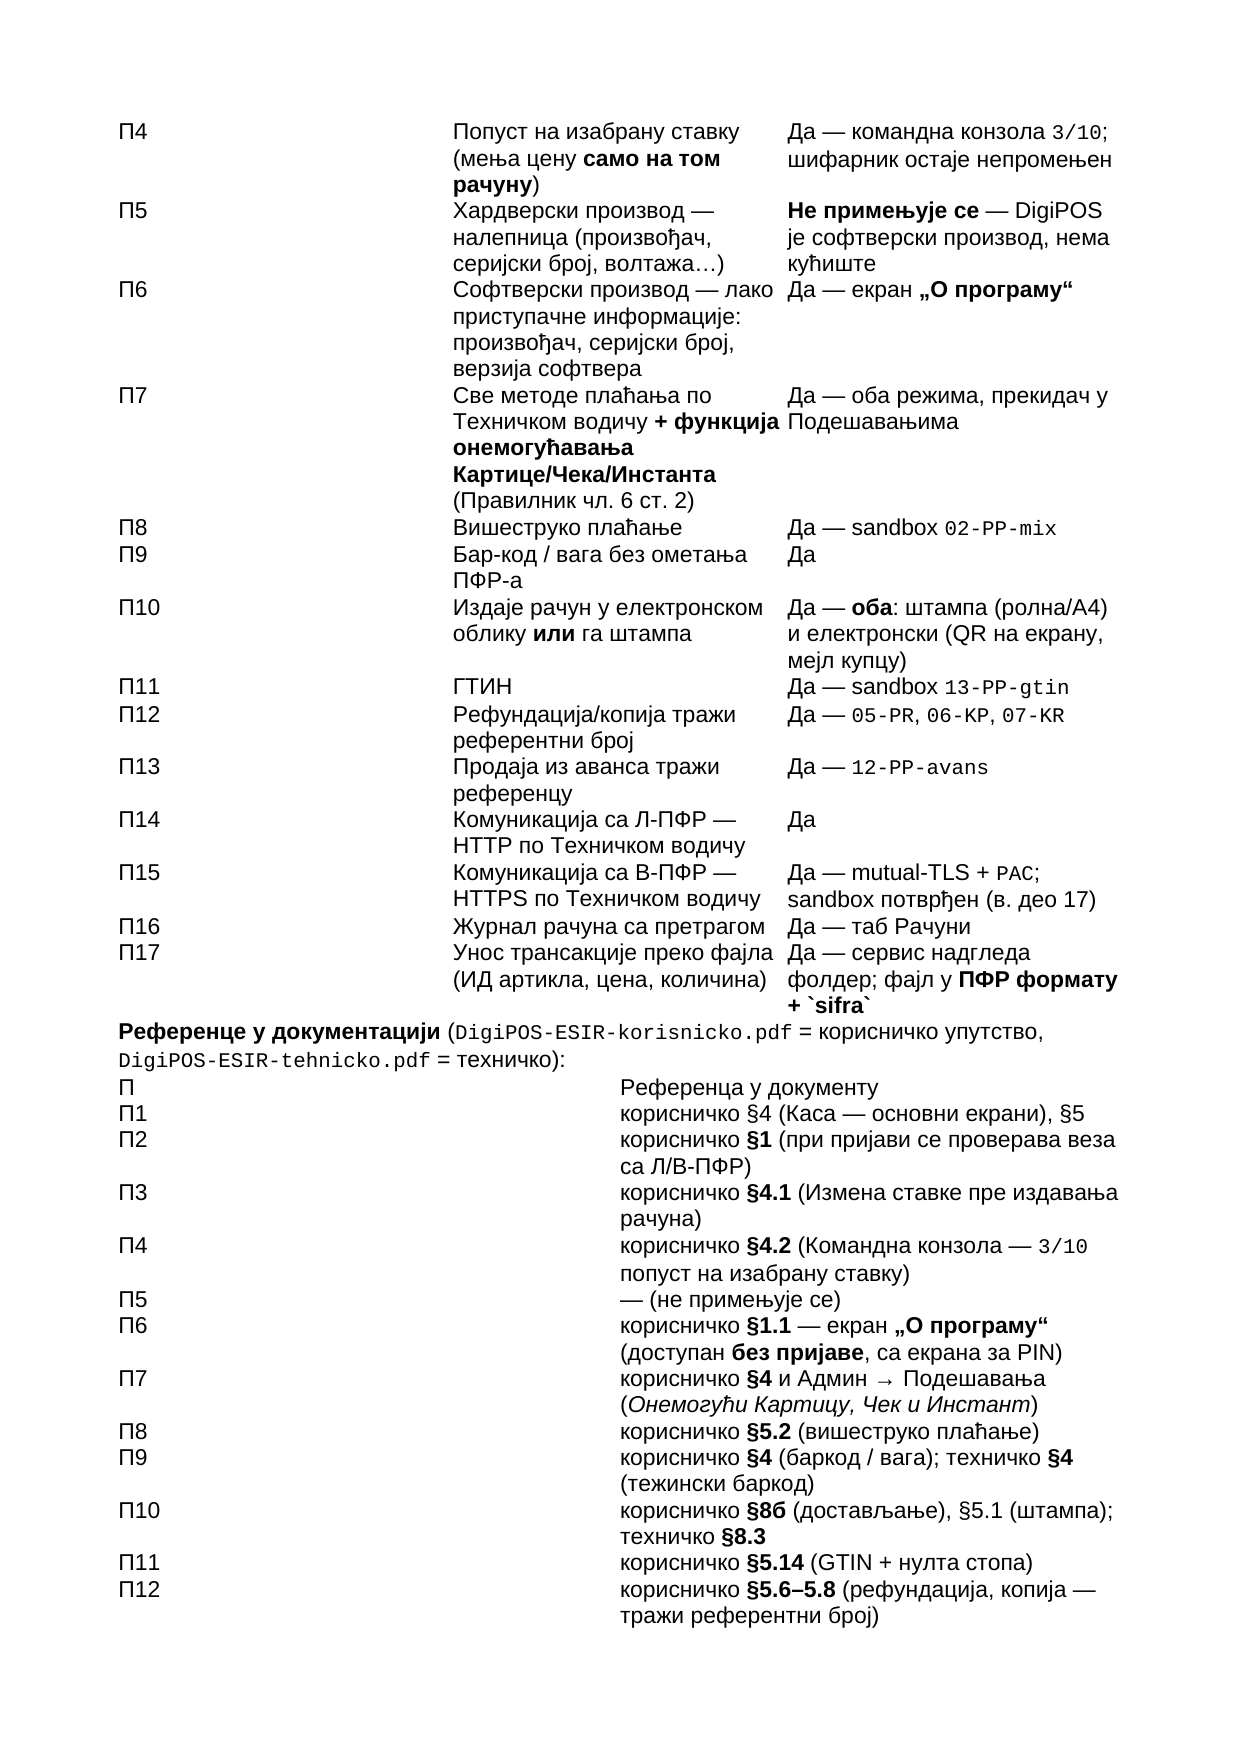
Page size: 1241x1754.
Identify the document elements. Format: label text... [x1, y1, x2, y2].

table_cell корисничко §4.1 (Измена ставке пре издавања рачуна) [620, 1179, 1122, 1232]
table_header Референца у документу [620, 1074, 1122, 1100]
table_cell П14 [118, 806, 453, 859]
table_cell П3 [118, 1179, 620, 1232]
table_cell П8 [118, 514, 453, 541]
table_cell ГТИН [453, 673, 787, 701]
table_cell Да — sandbox 02-PP-mix [788, 514, 1122, 541]
table_cell Све методе плаћања по Техничком водичу + функција онемогућавања Картице/Чека/Инстанта (Правилник чл. 6 ст. 2) [453, 382, 787, 513]
table_cell Не примењује се — DigiPOS је софтверски производ, нема кућиште [788, 197, 1122, 276]
table_cell корисничко §5.2 (вишеструко плаћање) [620, 1418, 1122, 1444]
table_cell Да — екран „О програму“ [788, 276, 1122, 382]
table_cell Да — командна конзола 3/10; шифарник остаје непромењен [788, 118, 1122, 197]
table_cell П7 [118, 382, 453, 513]
table_header П [118, 1074, 620, 1100]
table_cell П12 [118, 701, 453, 753]
table_cell П17 [118, 939, 453, 1018]
table_cell Да — сервис надгледа фолдер; фајл у ПФР формату + `sifra` [788, 939, 1122, 1018]
table_cell П5 [118, 1286, 620, 1312]
text Референце у документацији (DigiPOS-ESIR-korisnicko.pdf = корисничко упутство, DigiPOS-ESIR-tehnicko.pdf = техничко): [118, 1018, 1122, 1074]
table_cell корисничко §4 (Каса — основни екрани), §5 [620, 1100, 1122, 1126]
table_cell Да — sandbox 13-PP-gtin [788, 673, 1122, 701]
table_cell Софтверски производ — лако приступачне информације: произвођач, серијски број, верзија софтвера [453, 276, 787, 382]
table_cell П2 [118, 1126, 620, 1179]
table_cell корисничко §4.2 (Командна конзола — 3/10 попуст на изабрану ставку) [620, 1232, 1122, 1286]
table_cell корисничко §4 и Админ → Подешавања (Онемогући Картицу, Чек и Инстант) [620, 1365, 1122, 1418]
table_cell Хардверски производ — налепница (произвођач, серијски број, волтажа…) [453, 197, 787, 276]
table_cell Унос трансакције преко фајла (ИД артикла, цена, количина) [453, 939, 787, 1018]
table_cell П10 [118, 1497, 620, 1549]
table_cell Комуникација са В-ПФР — HTTPS по Техничком водичу [453, 859, 787, 913]
table_cell Журнал рачуна са претрагом [453, 913, 787, 939]
table_cell — (не примењује се) [620, 1286, 1122, 1312]
table_cell П6 [118, 276, 453, 382]
table_cell П7 [118, 1365, 620, 1418]
table_cell Да — 12-PP-avans [788, 753, 1122, 806]
table_cell П10 [118, 594, 453, 673]
table_cell Издаје рачун у електронском облику или га штампа [453, 594, 787, 673]
table_cell П1 [118, 1100, 620, 1126]
table_cell П12 [118, 1576, 620, 1628]
table_cell Попуст на изабрану ставку (мења цену само на том рачуну) [453, 118, 787, 197]
table_cell Да — оба режима, прекидач у Подешавањима [788, 382, 1122, 513]
table_cell П16 [118, 913, 453, 939]
table_cell Да — оба: штампа (ролна/А4) и електронски (QR на екрану, мејл купцу) [788, 594, 1122, 673]
table_cell корисничко §5.14 (GTIN + нулта стопа) [620, 1549, 1122, 1576]
table_cell П11 [118, 1549, 620, 1576]
table_cell Да — mutual-TLS + PAC; sandbox потврђен (в. део 17) [788, 859, 1122, 913]
table_cell Да [788, 806, 1122, 859]
table_cell П15 [118, 859, 453, 913]
table_cell П4 [118, 118, 453, 197]
table_cell корисничко §1.1 — екран „О програму“ (доступан без пријаве, са екрана за PIN) [620, 1312, 1122, 1365]
table_cell П8 [118, 1418, 620, 1444]
table_cell корисничко §5.6–5.8 (рефундација, копија — тражи референтни број) [620, 1576, 1122, 1628]
table_cell П13 [118, 753, 453, 806]
table_cell П5 [118, 197, 453, 276]
table_cell Да — таб Рачуни [788, 913, 1122, 939]
table_cell П4 [118, 1232, 620, 1286]
table_cell П6 [118, 1312, 620, 1365]
table_cell Бар-код / вага без ометања ПФР-а [453, 541, 787, 594]
table_cell П9 [118, 1444, 620, 1497]
table_cell Да — 05-PR, 06-KP, 07-KR [788, 701, 1122, 753]
table_cell Продаја из аванса тражи референцу [453, 753, 787, 806]
table_cell Да [788, 541, 1122, 594]
table_cell корисничко §4 (баркод / вага); техничко §4 (тежински баркод) [620, 1444, 1122, 1497]
table_cell П9 [118, 541, 453, 594]
table_cell Комуникација са Л-ПФР — HTTP по Техничком водичу [453, 806, 787, 859]
table_cell корисничко §1 (при пријави се проверава веза са Л/В-ПФР) [620, 1126, 1122, 1179]
table_cell П11 [118, 673, 453, 701]
table_cell Рефундација/копија тражи референтни број [453, 701, 787, 753]
table_cell корисничко §8б (достављање), §5.1 (штампа); техничко §8.3 [620, 1497, 1122, 1549]
table_cell Вишеструко плаћање [453, 514, 787, 541]
